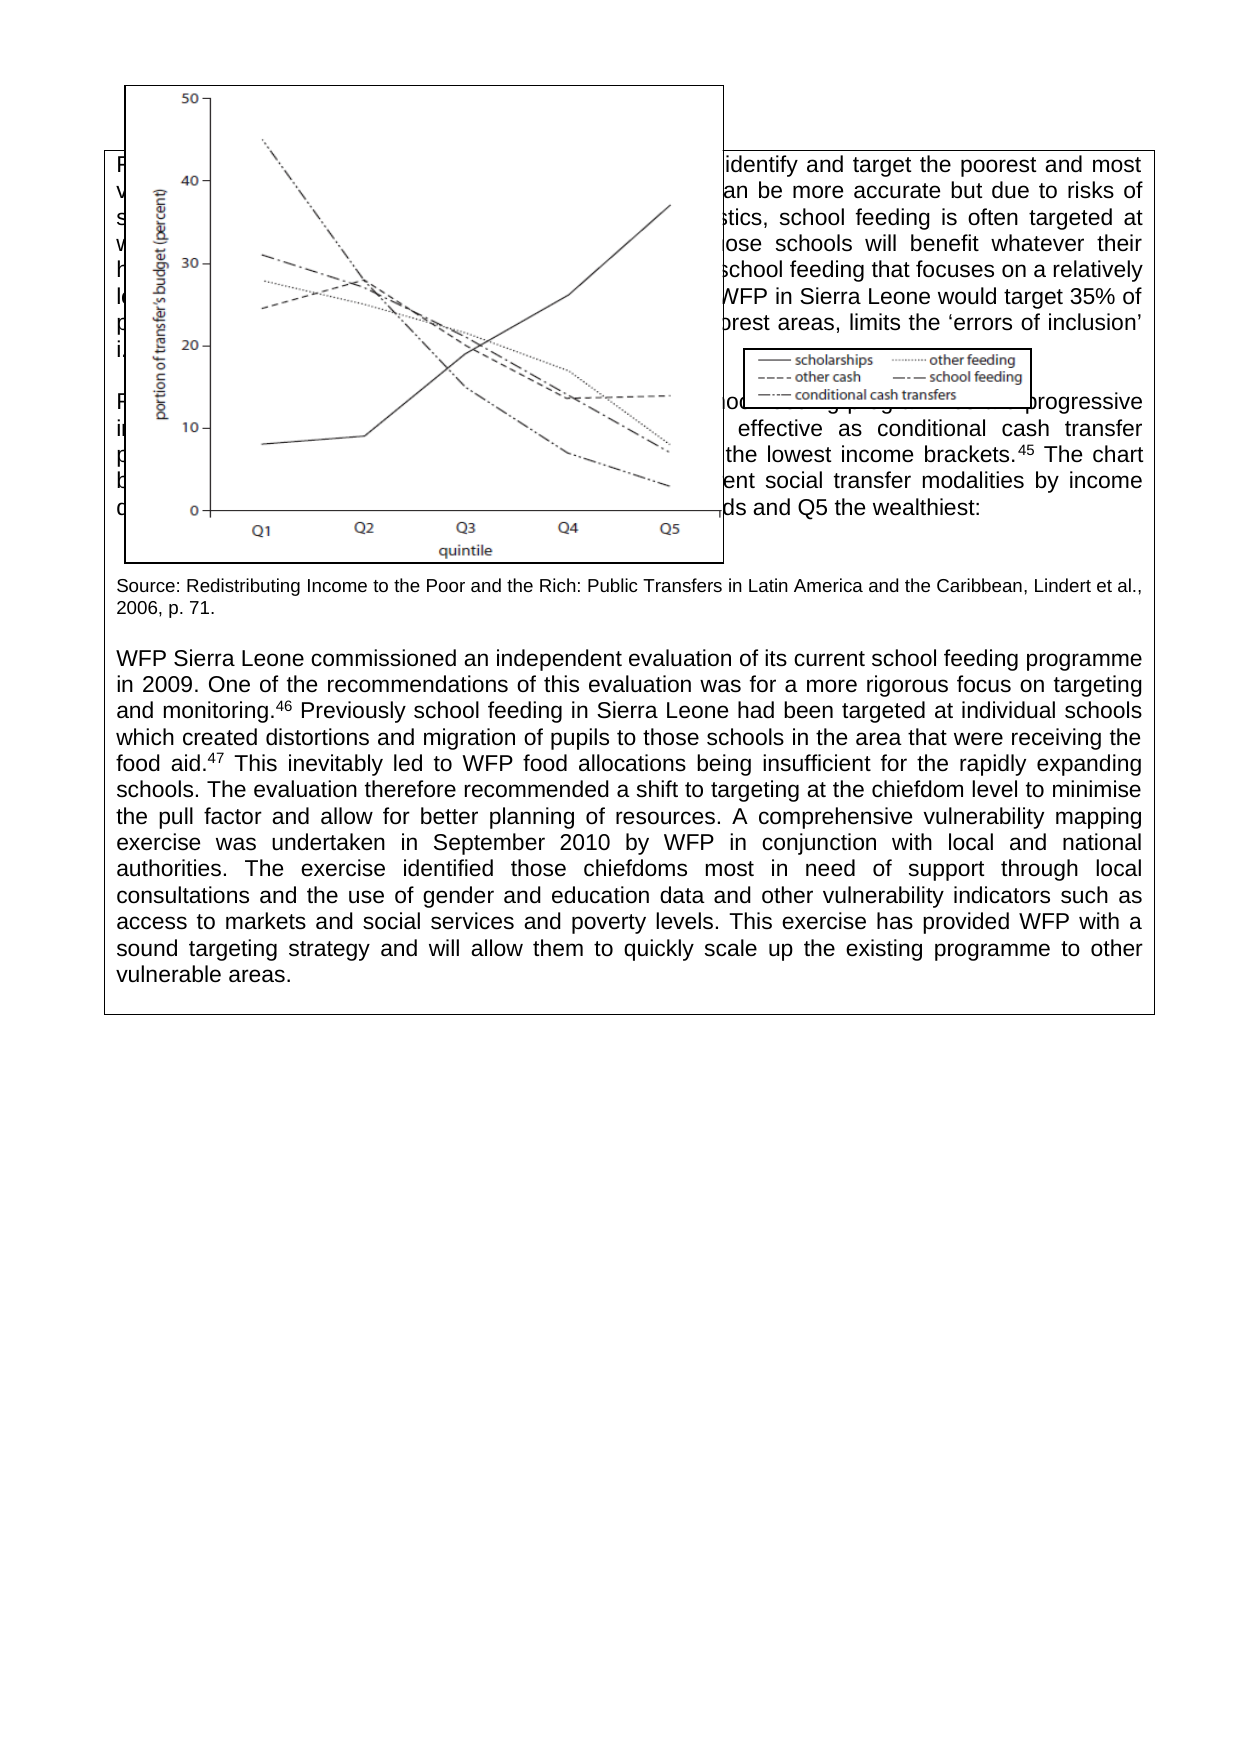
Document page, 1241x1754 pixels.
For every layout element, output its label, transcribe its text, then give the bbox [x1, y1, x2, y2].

table_header For a social safety net to be effective it needs to correctly identify and target the poorest and most vulnerable people in the country. A household approach can be more accurate but due to risks of stigmatisation, migration and the complex and costly logistics, school feeding is often targeted at whole geographical areas. This means every child in those schools will benefit whatever their household income level. Evidence suggests, however, that school feeding that focuses on a relatively low proportion of the total number of children in education (WFP in Sierra Leone would target 35% of primary children) and concentrate this assistance in the poorest areas, limits the ‘errors of inclusion’ i.e. feeding wealthier children. Recent World Bank analysis indicates that overall such school feeding programmes are progressive in their targeting compared to scholarships but not as effective as conditional cash transfer programmes in ensuring benefits are focused on those in the lowest income brackets. The chart below reflects the effectiveness of targeting through different social transfer modalities by income quintile of beneficiaries, with Q1 being the poorest households and Q5 the wealthiest: Source: Redistributing Income to the Poor and the Rich: Public Transfers in Latin America and the Caribbean, Lindert et al., 2006, p. 71. WFP Sierra Leone commissioned an independent evaluation of its current school feeding programme in 2009. One of the recommendations of this evaluation was for a more rigorous focus on targeting and monitoring. Previously school feeding in Sierra Leone had been targeted at individual schools which created distortions and migration of pupils to those schools in the area that were receiving the food aid. This inevitably led to WFP food allocations being insufficient for the rapidly expanding schools. The evaluation therefore recommended a shift to targeting at the chiefdom level to minimise the pull factor and allow for better planning of resources. A comprehensive vulnerability mapping exercise was undertaken in September 2010 by WFP in conjunction with local and national authorities. The exercise identified those chiefdoms most in need of support through local consultations and the use of gender and education data and other vulnerability indicators such as access to markets and social services and poverty levels. This exercise has provided WFP with a sound targeting strategy and will allow them to quickly scale up the existing programme to other vulnerable areas. [105, 151, 1154, 1013]
